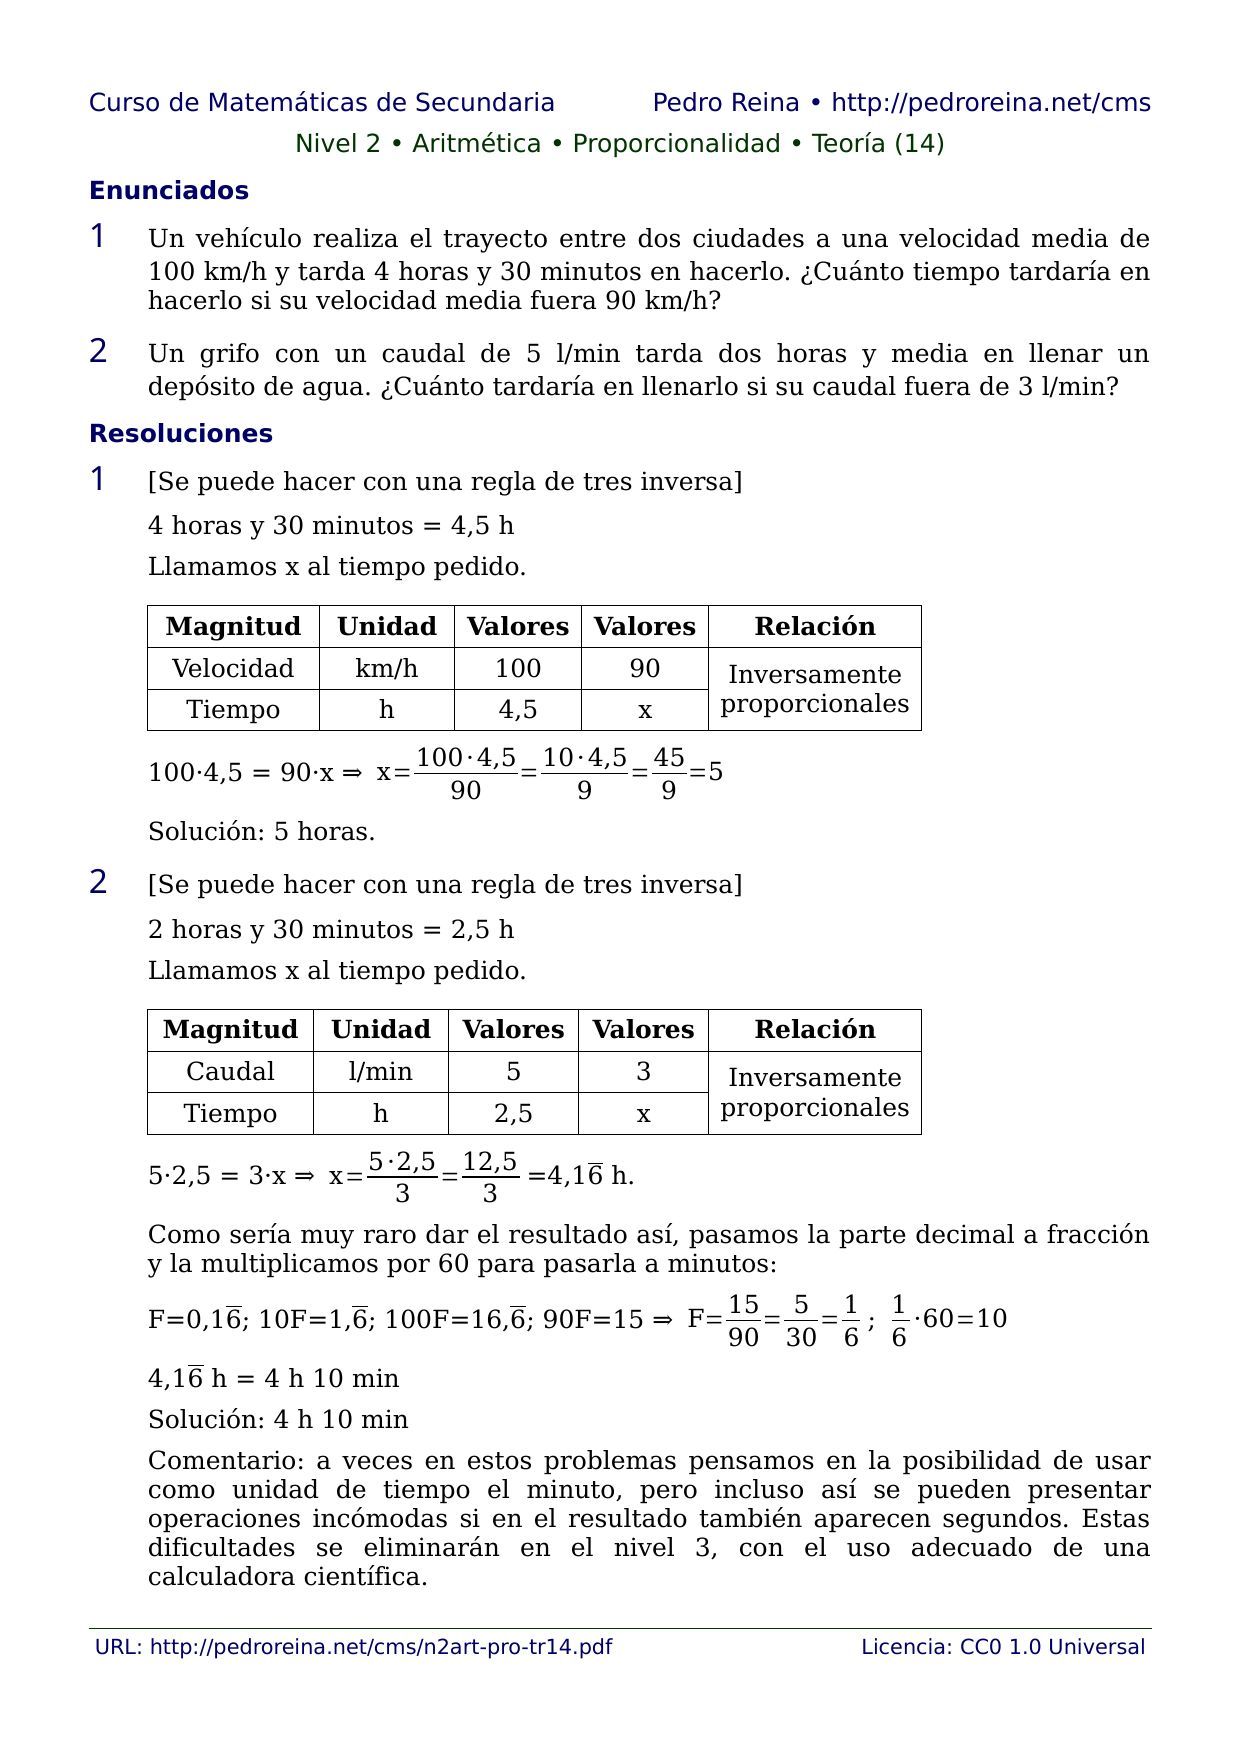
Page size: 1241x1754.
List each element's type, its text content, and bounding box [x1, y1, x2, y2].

table_header Magnitud [148, 606, 319, 647]
table_header Magnitud [148, 1010, 313, 1051]
list [Se puede hacer con una regla de tres inversa] [88, 858, 1152, 903]
list 5·2,5 = 3·x ⇒ =4,16 h. [148, 1147, 1152, 1208]
text Solución: 5 horas. [148, 817, 1152, 846]
text Llamamos x al tiempo pedido. [148, 552, 1152, 582]
list Un vehículo realiza el trayecto entre dos ciudades a una velocidad media de 100 km/h y tarda 4 horas y 30 minutos en hacerlo. ¿Cuánto tiempo tardaría en hacerlo si su velocidad media fuera 90 km/h? [88, 211, 1152, 315]
table_cell Inversamente proporcionales [709, 648, 921, 730]
text 4,16 h = 4 h 10 min [148, 1364, 1152, 1393]
text Resoluciones [88, 419, 1152, 448]
text 2 horas y 30 minutos = 2,5 h [148, 915, 1152, 944]
table_cell Tiempo [148, 1093, 313, 1134]
text Llamamos x al tiempo pedido. [148, 956, 1152, 985]
table_header Unidad [320, 606, 454, 647]
table_header Valores [449, 1010, 578, 1051]
table_header Valores [582, 606, 708, 647]
text Curso de Matemáticas de Secundaria Pedro Reina • http://pedroreina.net/cms [88, 88, 1152, 118]
text F=0,16; 10F=1,6; 100F=16,6; 90F=15 ⇒ ; [148, 1290, 1152, 1352]
text Comentario: a veces en estos problemas pensamos en la posibilidad de usar como unidad de tiempo el minuto, pero incluso así se pueden presentar operaciones incómodas si en el resultado también aparecen segundos. Estas dificultades se eliminarán en el nivel 3, con el uso adecuado de una calculadora científica. [148, 1446, 1152, 1592]
table_cell x [579, 1093, 708, 1134]
table_cell 5 [449, 1052, 578, 1092]
text 4 horas y 30 minutos = 4,5 h [148, 512, 1152, 541]
table_cell 3 [579, 1052, 708, 1092]
table_cell 100 [455, 648, 581, 689]
text Solución: 4 h 10 min [148, 1405, 1152, 1434]
table_cell h [320, 690, 454, 730]
table_cell Tiempo [148, 690, 319, 730]
table_cell l/min [314, 1052, 448, 1092]
text Enunciados [88, 176, 1152, 206]
table_header Valores [579, 1010, 708, 1051]
table_cell 90 [582, 648, 708, 689]
table_cell h [314, 1093, 448, 1134]
table_header Relación [709, 1010, 921, 1051]
table_header Relación [709, 606, 921, 647]
text Como sería muy raro dar el resultado así, pasamos la parte decimal a fracción y la multiplicamos por 60 para pasarla a minutos: [148, 1220, 1152, 1279]
table_cell 2,5 [449, 1093, 578, 1134]
table_header Valores [455, 606, 581, 647]
table_cell Caudal [148, 1052, 313, 1092]
text Nivel 2 • Aritmética • Proporcionalidad • Teoría (14) [88, 129, 1152, 159]
table_cell x [582, 690, 708, 730]
table_cell Velocidad [148, 648, 319, 689]
table_cell km/h [320, 648, 454, 689]
table_cell Inversamente proporcionales [709, 1052, 921, 1134]
table_header Unidad [314, 1010, 448, 1051]
list [Se puede hacer con una regla de tres inversa] [88, 454, 1152, 500]
list 100·4,5 = 90·x ⇒ [148, 743, 1152, 805]
list Un grifo con un caudal de 5 l/min tarda dos horas y media en llenar un depósito de agua. ¿Cuánto tardaría en llenarlo si su caudal fuera de 3 l/min? [88, 327, 1152, 402]
table_cell 4,5 [455, 690, 581, 730]
